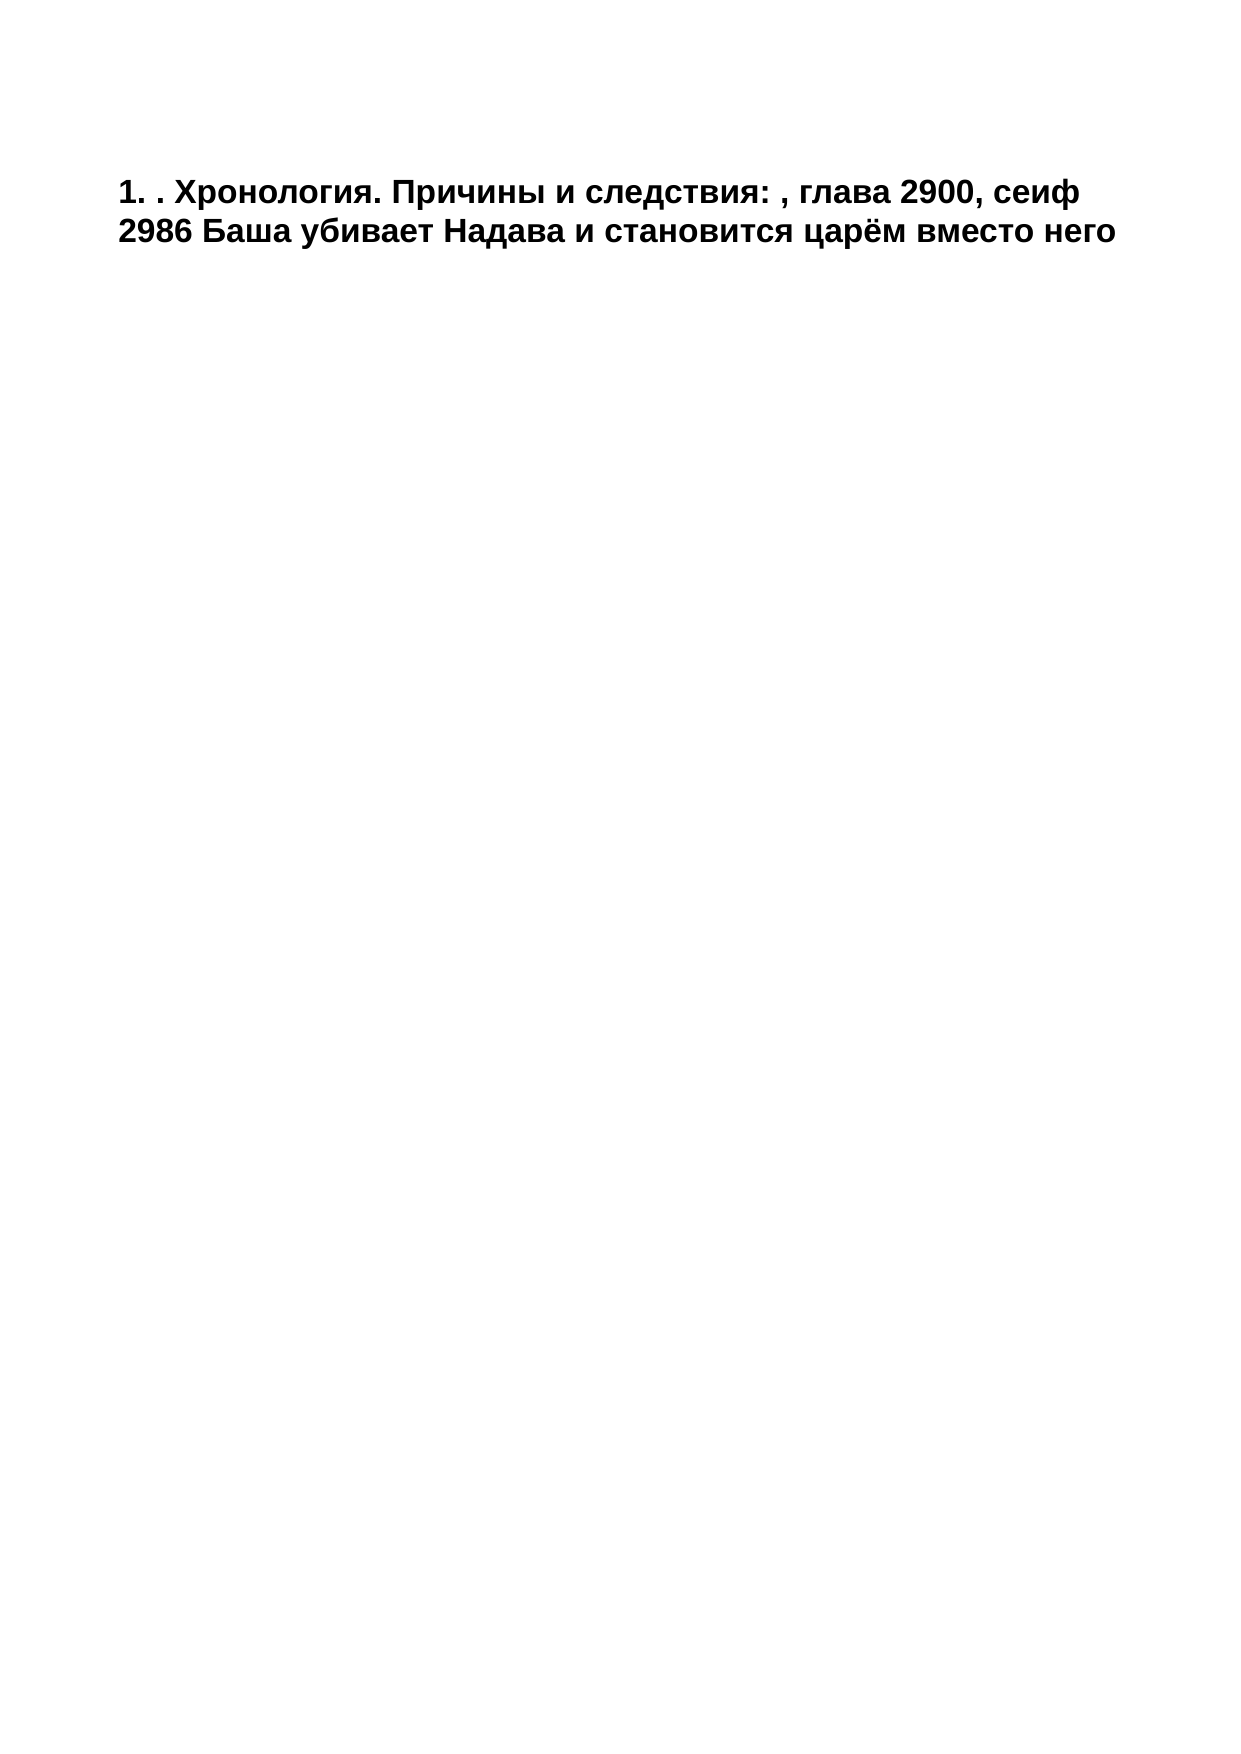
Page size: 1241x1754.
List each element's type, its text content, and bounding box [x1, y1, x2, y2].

subtitle . Хронология. Причины и следствия: , глава 2900, сеиф 2986 Баша убивает Надава и становится царём вместо него [118, 147, 1122, 204]
